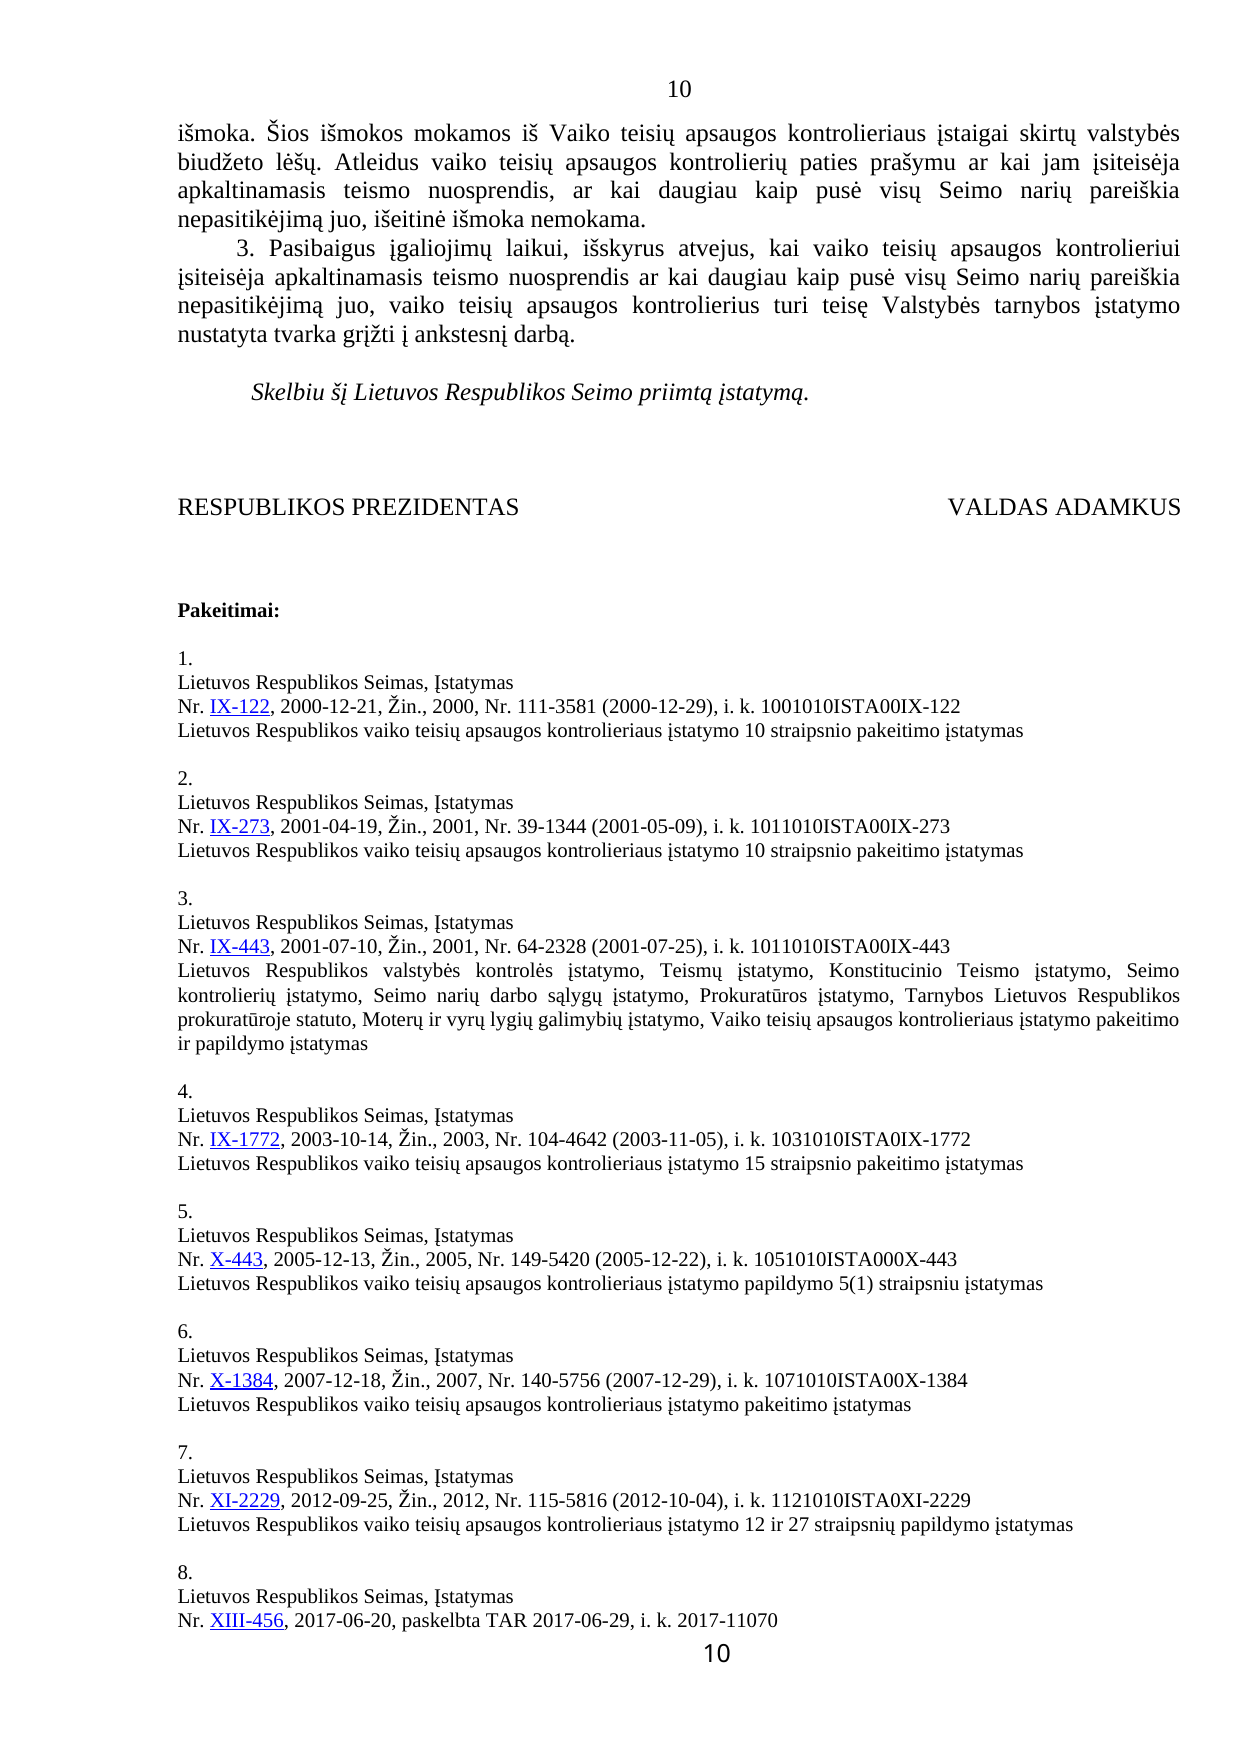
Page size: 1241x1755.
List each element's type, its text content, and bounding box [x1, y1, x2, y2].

text 3. [177, 886, 1181, 910]
text RESPUBLIKOS PREZIDENTAS VALDAS ADAMKUS [177, 492, 1181, 521]
text 8. [177, 1560, 1181, 1584]
text išmoka. Šios išmokos mokamos iš Vaiko teisių apsaugos kontrolieriaus įstaigai skirtų valstybės biudžeto lėšų. Atleidus vaiko teisių apsaugos kontrolierių paties prašymu ar kai jam įsiteisėja apkaltinamasis teismo nuosprendis, ar kai daugiau kaip pusė visų Seimo narių pareiškia nepasitikėjimą juo, išeitinė išmoka nemokama. [177, 118, 1181, 233]
text Lietuvos Respublikos Seimas, Įstatymas [177, 1464, 1181, 1488]
text Nr. IX-122, 2000-12-21, Žin., 2000, Nr. 111-3581 (2000-12-29), i. k. 1001010ISTA00IX-122 [177, 694, 1181, 718]
text Nr. IX-1772, 2003-10-14, Žin., 2003, Nr. 104-4642 (2003-11-05), i. k. 1031010ISTA0IX-1772 [177, 1127, 1181, 1151]
text 1. [177, 646, 1181, 670]
text Nr. XIII-456, 2017-06-20, paskelbta TAR 2017-06-29, i. k. 2017-11070 [177, 1608, 1181, 1632]
text Lietuvos Respublikos Seimas, Įstatymas [177, 1584, 1181, 1608]
text Lietuvos Respublikos Seimas, Įstatymas [177, 1343, 1181, 1367]
text Lietuvos Respublikos Seimas, Įstatymas [177, 670, 1181, 694]
text Lietuvos Respublikos vaiko teisių apsaugos kontrolieriaus įstatymo 10 straipsnio pakeitimo įstatymas [177, 718, 1181, 742]
text Nr. X-443, 2005-12-13, Žin., 2005, Nr. 149-5420 (2005-12-22), i. k. 1051010ISTA000X-443 [177, 1247, 1181, 1271]
text 2. [177, 766, 1181, 790]
text Lietuvos Respublikos vaiko teisių apsaugos kontrolieriaus įstatymo pakeitimo įstatymas [177, 1392, 1181, 1416]
text Skelbiu šį Lietuvos Respublikos Seimo priimtą įstatymą. [177, 377, 1181, 406]
text Lietuvos Respublikos Seimas, Įstatymas [177, 1103, 1181, 1127]
text Nr. X-1384, 2007-12-18, Žin., 2007, Nr. 140-5756 (2007-12-29), i. k. 1071010ISTA00X-1384 [177, 1367, 1181, 1392]
text 7. [177, 1440, 1181, 1464]
text 6. [177, 1319, 1181, 1343]
text Lietuvos Respublikos vaiko teisių apsaugos kontrolieriaus įstatymo 15 straipsnio pakeitimo įstatymas [177, 1151, 1181, 1175]
text Lietuvos Respublikos vaiko teisių apsaugos kontrolieriaus įstatymo 10 straipsnio pakeitimo įstatymas [177, 838, 1181, 862]
text Nr. XI-2229, 2012-09-25, Žin., 2012, Nr. 115-5816 (2012-10-04), i. k. 1121010ISTA0XI-2229 [177, 1488, 1181, 1512]
text 4. [177, 1079, 1181, 1103]
text Lietuvos Respublikos vaiko teisių apsaugos kontrolieriaus įstatymo papildymo 5(1) straipsniu įstatymas [177, 1271, 1181, 1295]
text Lietuvos Respublikos vaiko teisių apsaugos kontrolieriaus įstatymo 12 ir 27 straipsnių papildymo įstatymas [177, 1512, 1181, 1536]
text Nr. IX-443, 2001-07-10, Žin., 2001, Nr. 64-2328 (2001-07-25), i. k. 1011010ISTA00IX-443 [177, 934, 1181, 958]
text Pakeitimai: [177, 597, 1181, 622]
text Nr. IX-273, 2001-04-19, Žin., 2001, Nr. 39-1344 (2001-05-09), i. k. 1011010ISTA00IX-273 [177, 814, 1181, 838]
text 3. Pasibaigus įgaliojimų laikui, išskyrus atvejus, kai vaiko teisių apsaugos kontrolieriui įsiteisėja apkaltinamasis teismo nuosprendis ar kai daugiau kaip pusė visų Seimo narių pareiškia nepasitikėjimą juo, vaiko teisių apsaugos kontrolierius turi teisę Valstybės tarnybos įstatymo nustatyta tvarka grįžti į ankstesnį darbą. [177, 233, 1181, 348]
text Lietuvos Respublikos valstybės kontrolės įstatymo, Teismų įstatymo, Konstitucinio Teismo įstatymo, Seimo kontrolierių įstatymo, Seimo narių darbo sąlygų įstatymo, Prokuratūros įstatymo, Tarnybos Lietuvos Respublikos prokuratūroje statuto, Moterų ir vyrų lygių galimybių įstatymo, Vaiko teisių apsaugos kontrolieriaus įstatymo pakeitimo ir papildymo įstatymas [177, 958, 1181, 1055]
text Lietuvos Respublikos Seimas, Įstatymas [177, 910, 1181, 934]
text Lietuvos Respublikos Seimas, Įstatymas [177, 790, 1181, 814]
text Lietuvos Respublikos Seimas, Įstatymas [177, 1223, 1181, 1247]
text 5. [177, 1199, 1181, 1223]
